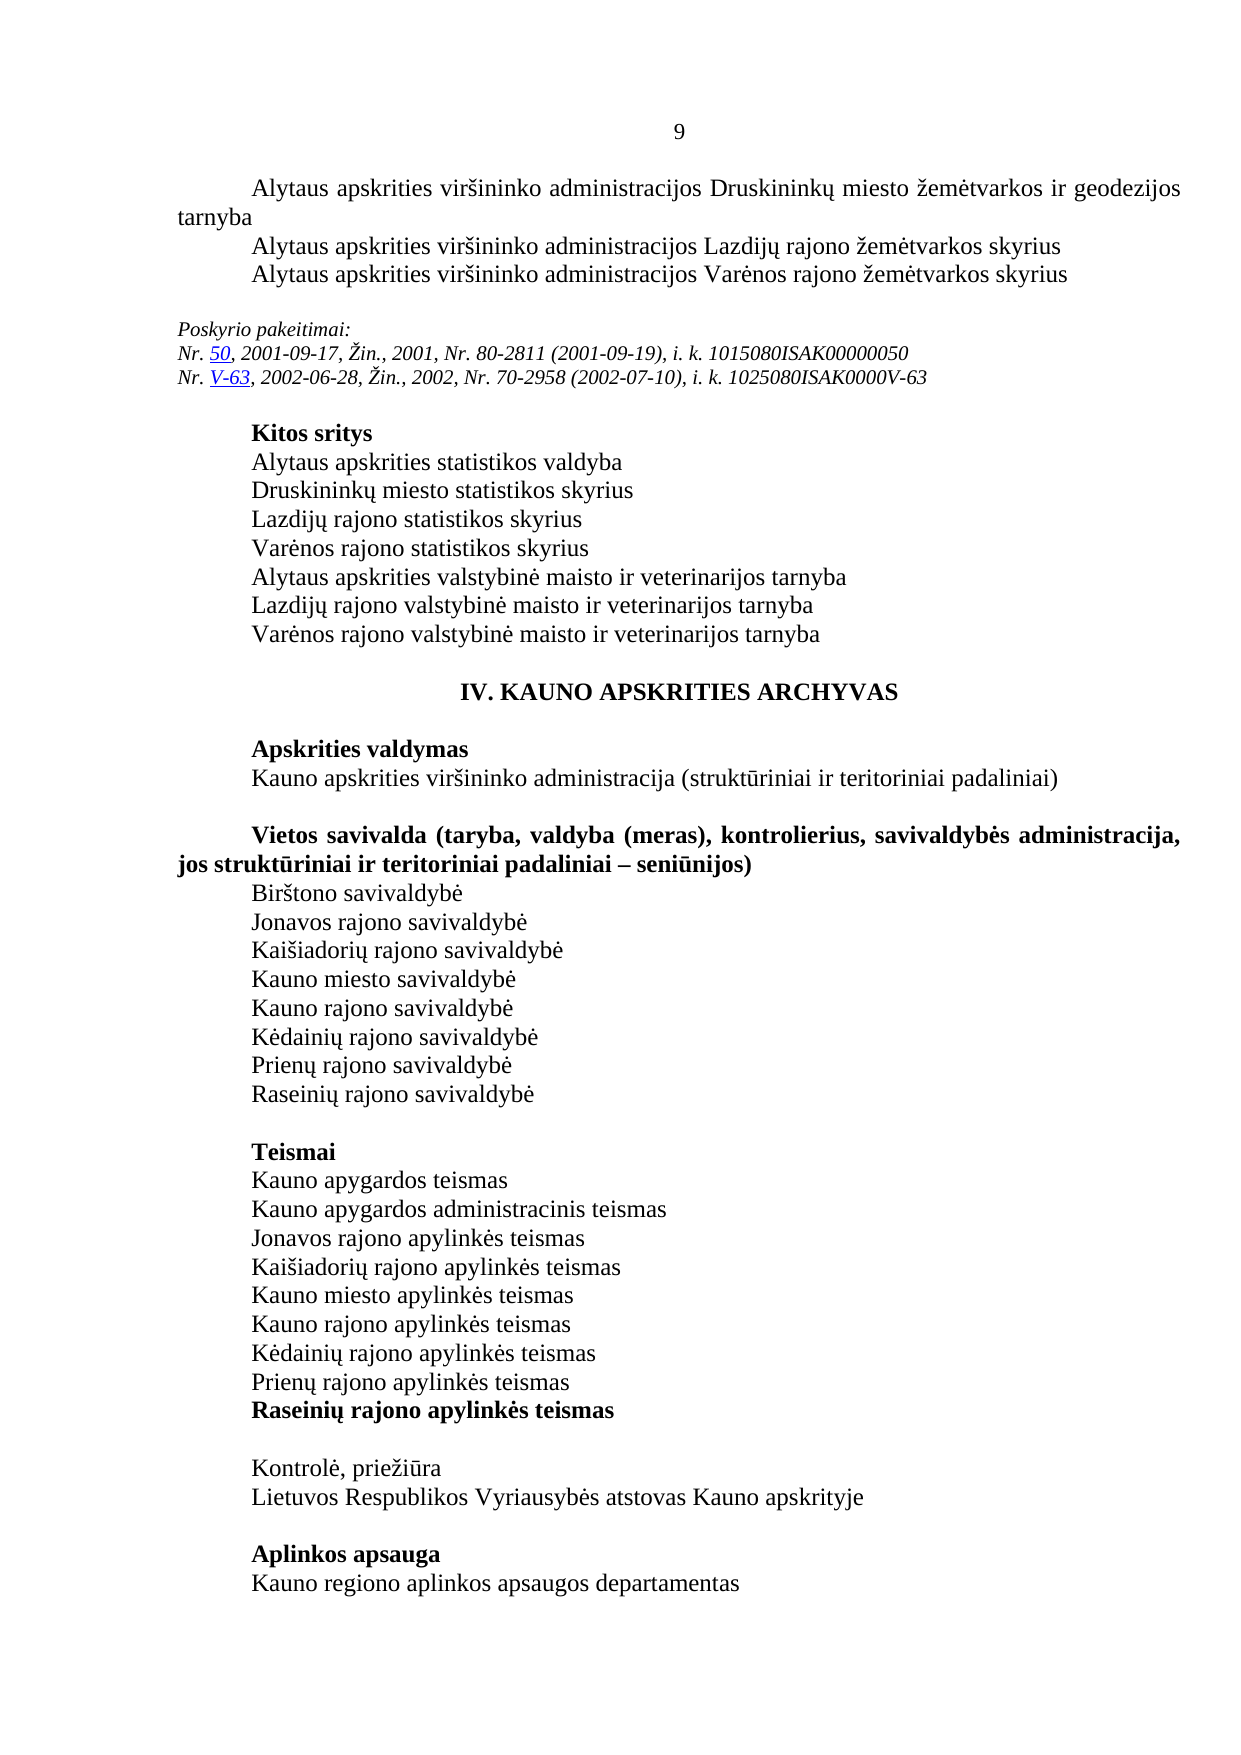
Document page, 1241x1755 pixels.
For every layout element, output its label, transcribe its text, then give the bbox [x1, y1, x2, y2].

text Apskrities valdymas [177, 734, 1181, 763]
text Varėnos rajono statistikos skyrius [177, 533, 1181, 562]
text Kaišiadorių rajono apylinkės teismas [177, 1252, 1181, 1280]
text Kėdainių rajono apylinkės teismas [177, 1338, 1181, 1367]
text Raseinių rajono savivaldybė [177, 1079, 1181, 1108]
text Lietuvos Respublikos Vyriausybės atstovas Kauno apskrityje [177, 1482, 1181, 1510]
text Jonavos rajono apylinkės teismas [177, 1223, 1181, 1252]
text Kontrolė, priežiūra [177, 1453, 1181, 1482]
text Varėnos rajono valstybinė maisto ir veterinarijos tarnyba [177, 619, 1181, 648]
text Nr. 50, 2001-09-17, Žin., 2001, Nr. 80-2811 (2001-09-19), i. k. 1015080ISAK00000050 [177, 341, 1181, 365]
text Kėdainių rajono savivaldybė [177, 1022, 1181, 1050]
text Alytaus apskrities valstybinė maisto ir veterinarijos tarnyba [177, 562, 1181, 590]
text Kauno apskrities viršininko administracija (struktūriniai ir teritoriniai padaliniai) [177, 763, 1181, 792]
text Birštono savivaldybė [177, 878, 1181, 907]
text Alytaus apskrities viršininko administracijos Lazdijų rajono žemėtvarkos skyrius [177, 231, 1181, 259]
text Kauno miesto savivaldybė [177, 964, 1181, 993]
text Alytaus apskrities viršininko administracijos Druskininkų miesto žemėtvarkos ir geodezijos tarnyba [177, 173, 1181, 231]
text Nr. V-63, 2002-06-28, Žin., 2002, Nr. 70-2958 (2002-07-10), i. k. 1025080ISAK0000V-63 [177, 365, 1181, 389]
text Prienų rajono savivaldybė [177, 1050, 1181, 1079]
text Kauno apygardos teismas [177, 1165, 1181, 1194]
text Aplinkos apsauga [177, 1539, 1181, 1568]
text Kauno miesto apylinkės teismas [177, 1280, 1181, 1309]
text Kaišiadorių rajono savivaldybė [177, 935, 1181, 964]
text Druskininkų miesto statistikos skyrius [177, 475, 1181, 504]
text Vietos savivalda (taryba, valdyba (meras), kontrolierius, savivaldybės administracija, jos struktūriniai ir teritoriniai padaliniai – seniūnijos) [177, 820, 1181, 878]
text Alytaus apskrities statistikos valdyba [177, 447, 1181, 475]
text Prienų rajono apylinkės teismas [177, 1367, 1181, 1395]
text Kauno apygardos administracinis teismas [177, 1194, 1181, 1223]
text Alytaus apskrities viršininko administracijos Varėnos rajono žemėtvarkos skyrius [177, 259, 1181, 288]
text Kauno rajono apylinkės teismas [177, 1309, 1181, 1338]
text IV. KAUNO APSKRITIES ARCHYVAS [177, 677, 1181, 705]
text Lazdijų rajono valstybinė maisto ir veterinarijos tarnyba [177, 590, 1181, 619]
text Teismai [177, 1137, 1181, 1165]
text Kitos sritys [177, 418, 1181, 447]
text Raseinių rajono apylinkės teismas [177, 1395, 1181, 1424]
text Kauno regiono aplinkos apsaugos departamentas [177, 1568, 1181, 1597]
text Kauno rajono savivaldybė [177, 993, 1181, 1022]
text Jonavos rajono savivaldybė [177, 907, 1181, 935]
text Poskyrio pakeitimai: [177, 317, 1181, 341]
text Lazdijų rajono statistikos skyrius [177, 504, 1181, 533]
